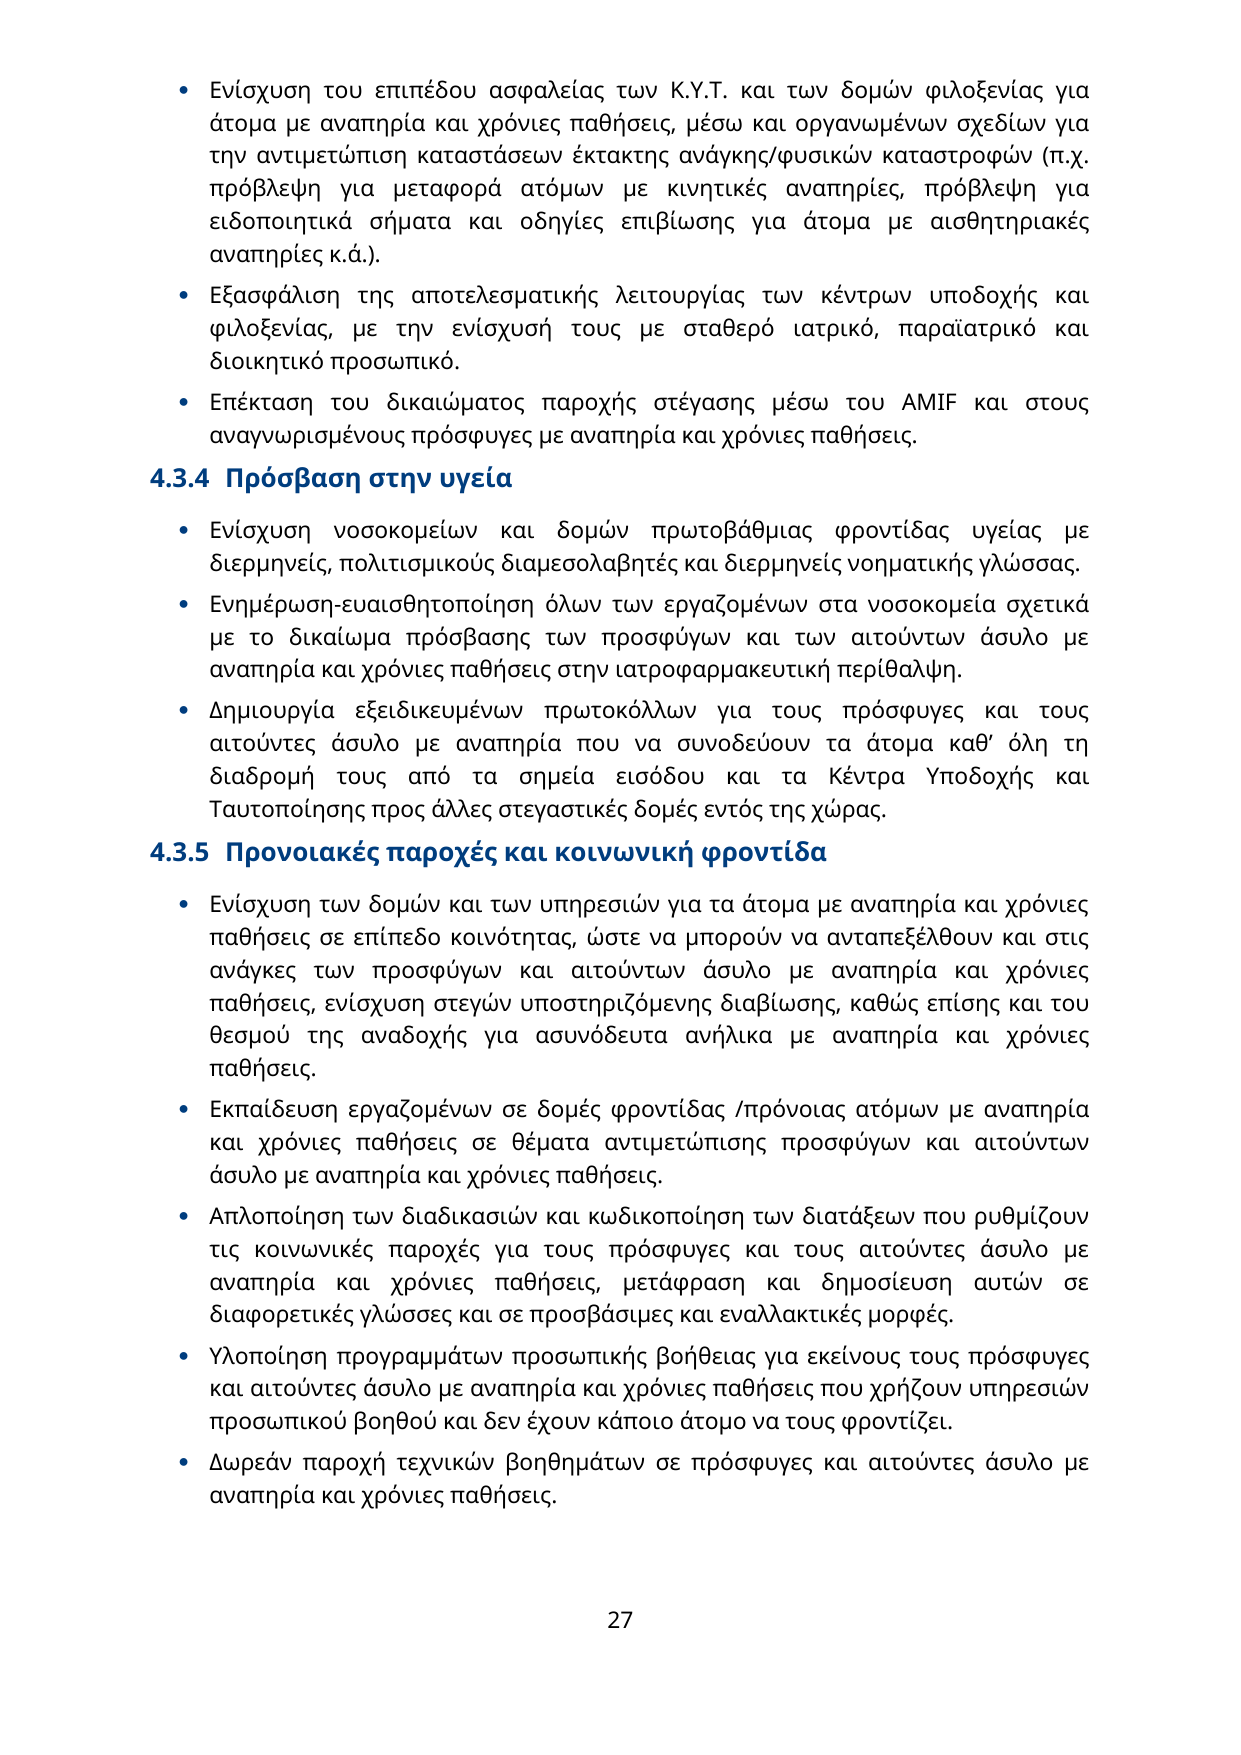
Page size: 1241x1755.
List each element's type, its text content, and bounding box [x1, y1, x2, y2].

list Ενίσχυση του επιπέδου ασφαλείας των Κ.Υ.Τ. και των δομών φιλοξενίας για άτομα με αναπηρία και χρόνιες παθήσεις, μέσω και οργανωμένων σχεδίων για την αντιμετώπιση καταστάσεων έκτακτης ανάγκης/φυσικών καταστροφών (π.χ. πρόβλεψη για μεταφορά ατόμων με κινητικές αναπηρίες, πρόβλεψη για ειδοποιητικά σήματα και οδηγίες επιβίωσης για άτομα με αισθητηριακές αναπηρίες κ.ά.). [179, 74, 1090, 269]
list Επέκταση του δικαιώματος παροχής στέγασης μέσω του AMIF και στους αναγνωρισμένους πρόσφυγες με αναπηρία και χρόνιες παθήσεις. [179, 386, 1090, 450]
subtitle Πρόσβαση στην υγεία [150, 460, 1090, 495]
list Δωρεάν παροχή τεχνικών βοηθημάτων σε πρόσφυγες και αιτούντες άσυλο με αναπηρία και χρόνιες παθήσεις. [179, 1446, 1090, 1510]
list Εκπαίδευση εργαζομένων σε δομές φροντίδας /πρόνοιας ατόμων με αναπηρία και χρόνιες παθήσεις σε θέματα αντιμετώπισης προσφύγων και αιτούντων άσυλο με αναπηρία και χρόνιες παθήσεις. [179, 1093, 1090, 1190]
subtitle Προνοιακές παροχές και κοινωνική φροντίδα [150, 834, 1090, 869]
list Υλοποίηση προγραμμάτων προσωπικής βοήθειας για εκείνους τους πρόσφυγες και αιτούντες άσυλο με αναπηρία και χρόνιες παθήσεις που χρήζουν υπηρεσιών προσωπικού βοηθού και δεν έχουν κάποιο άτομο να τους φροντίζει. [179, 1339, 1090, 1436]
list Ενημέρωση-ευαισθητοποίηση όλων των εργαζομένων στα νοσοκομεία σχετικά με το δικαίωμα πρόσβασης των προσφύγων και των αιτούντων άσυλο με αναπηρία και χρόνιες παθήσεις στην ιατροφαρμακευτική περίθαλψη. [179, 588, 1090, 684]
list Εξασφάλιση της αποτελεσματικής λειτουργίας των κέντρων υποδοχής και φιλοξενίας, με την ενίσχυσή τους με σταθερό ιατρικό, παραϊατρικό και διοικητικό προσωπικό. [179, 279, 1090, 376]
list Ενίσχυση νοσοκομείων και δομών πρωτοβάθμιας φροντίδας υγείας με διερμηνείς, πολιτισμικούς διαμεσολαβητές και διερμηνείς νοηματικής γλώσσας. [179, 514, 1090, 578]
list Απλοποίηση των διαδικασιών και κωδικοποίηση των διατάξεων που ρυθμίζουν τις κοινωνικές παροχές για τους πρόσφυγες και τους αιτούντες άσυλο με αναπηρία και χρόνιες παθήσεις, μετάφραση και δημοσίευση αυτών σε διαφορετικές γλώσσες και σε προσβάσιμες και εναλλακτικές μορφές. [179, 1200, 1090, 1330]
list Δημιουργία εξειδικευμένων πρωτοκόλλων για τους πρόσφυγες και τους αιτούντες άσυλο με αναπηρία που να συνοδεύουν τα άτομα καθ’ όλη τη διαδρομή τους από τα σημεία εισόδου και τα Κέντρα Υποδοχής και Ταυτοποίησης προς άλλες στεγαστικές δομές εντός της χώρας. [179, 694, 1090, 824]
list Ενίσχυση των δομών και των υπηρεσιών για τα άτομα με αναπηρία και χρόνιες παθήσεις σε επίπεδο κοινότητας, ώστε να μπορούν να ανταπεξέλθουν και στις ανάγκες των προσφύγων και αιτούντων άσυλο με αναπηρία και χρόνιες παθήσεις, ενίσχυση στεγών υποστηριζόμενης διαβίωσης, καθώς επίσης και του θεσμού της αναδοχής για ασυνόδευτα ανήλικα με αναπηρία και χρόνιες παθήσεις. [179, 888, 1090, 1083]
